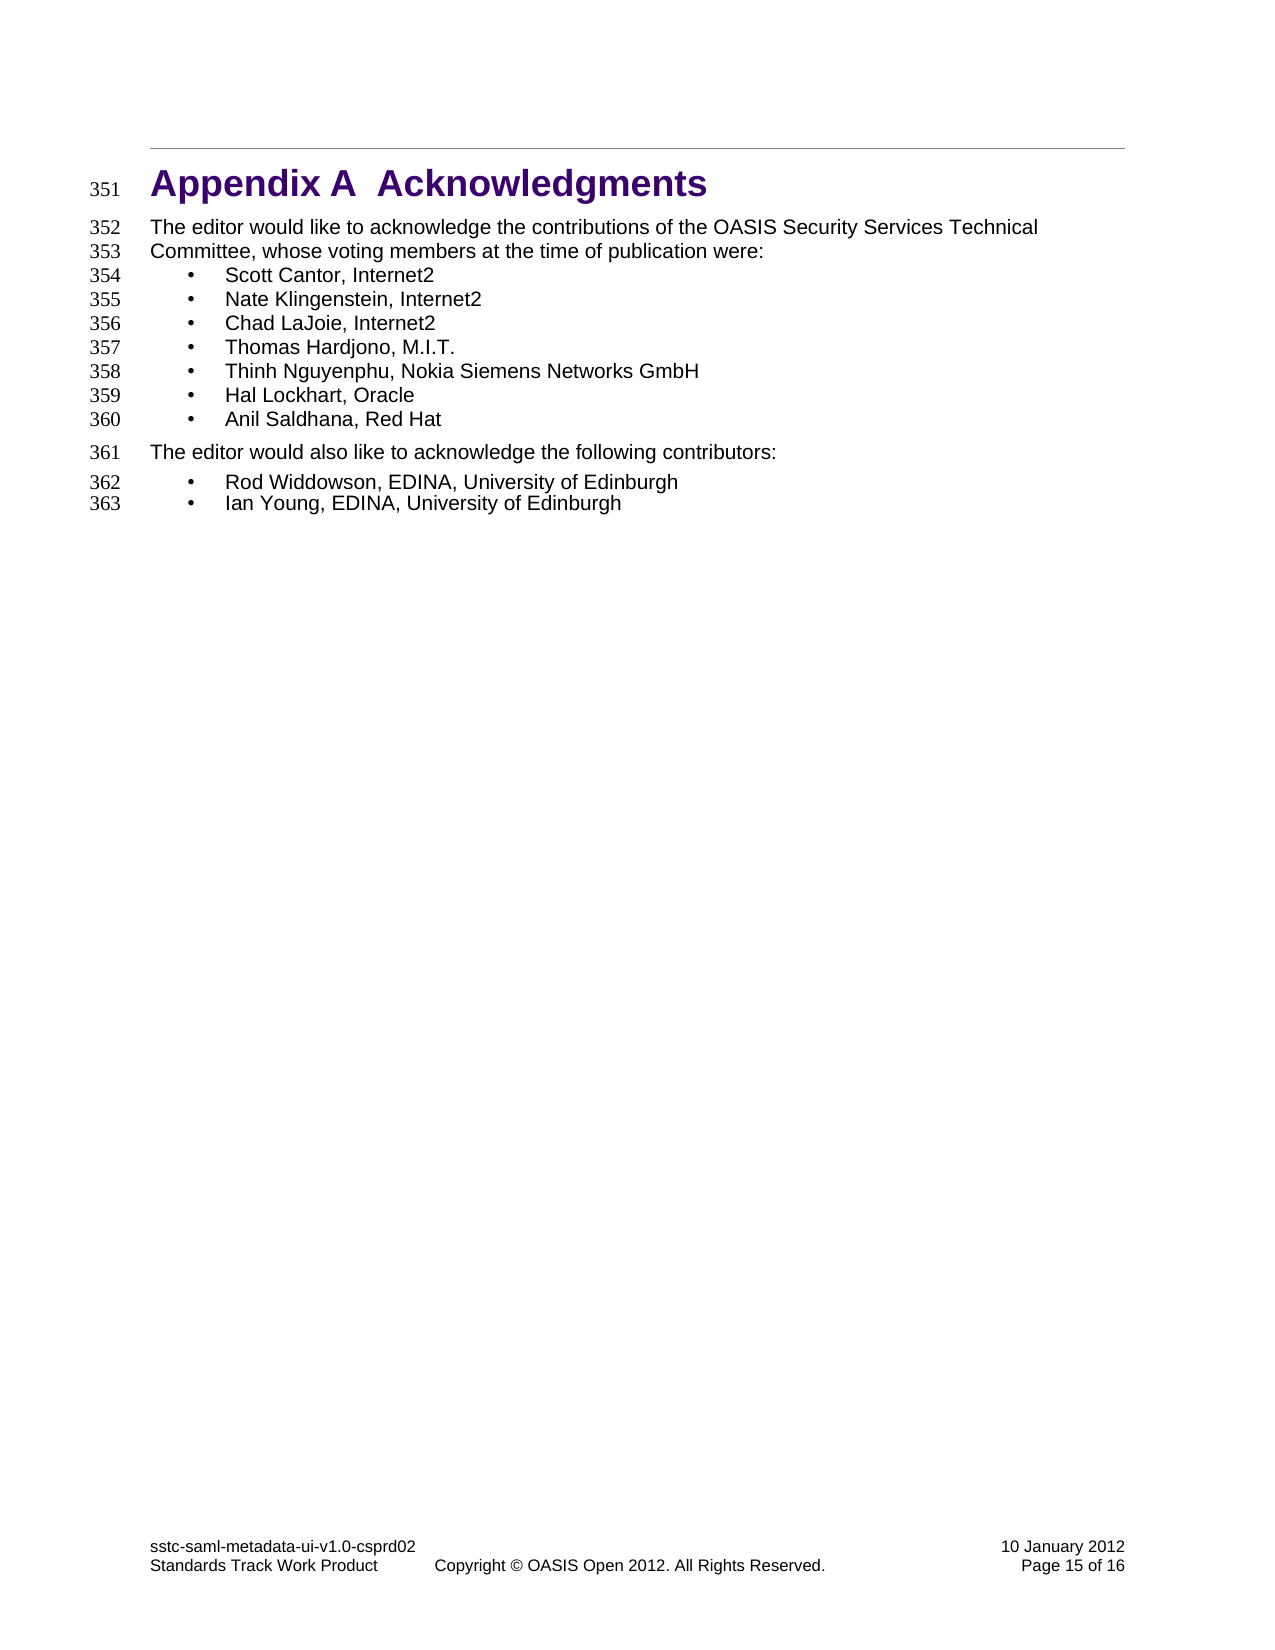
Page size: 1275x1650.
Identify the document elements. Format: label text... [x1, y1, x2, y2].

text The editor would like to acknowledge the contributions of the OASIS Security Services Technical Committee, whose voting members at the time of publication were: [150, 215, 1125, 263]
text The editor would also like to acknowledge the following contributors: [150, 440, 1125, 464]
list Scott Cantor, Internet2 [187, 263, 1125, 287]
subtitle Acknowledgments [150, 149, 1125, 204]
list Thomas Hardjono, M.I.T. [187, 335, 1125, 359]
list Rod Widdowson, EDINA, University of Edinburgh [187, 473, 1125, 494]
list Ian Young, EDINA, University of Edinburgh [187, 494, 1125, 515]
list Anil Saldhana, Red Hat [187, 407, 1125, 431]
list Nate Klingenstein, Internet2 [187, 287, 1125, 311]
list Hal Lockhart, Oracle [187, 383, 1125, 407]
list Thinh Nguyenphu, Nokia Siemens Networks GmbH [187, 359, 1125, 383]
list Chad LaJoie, Internet2 [187, 311, 1125, 335]
